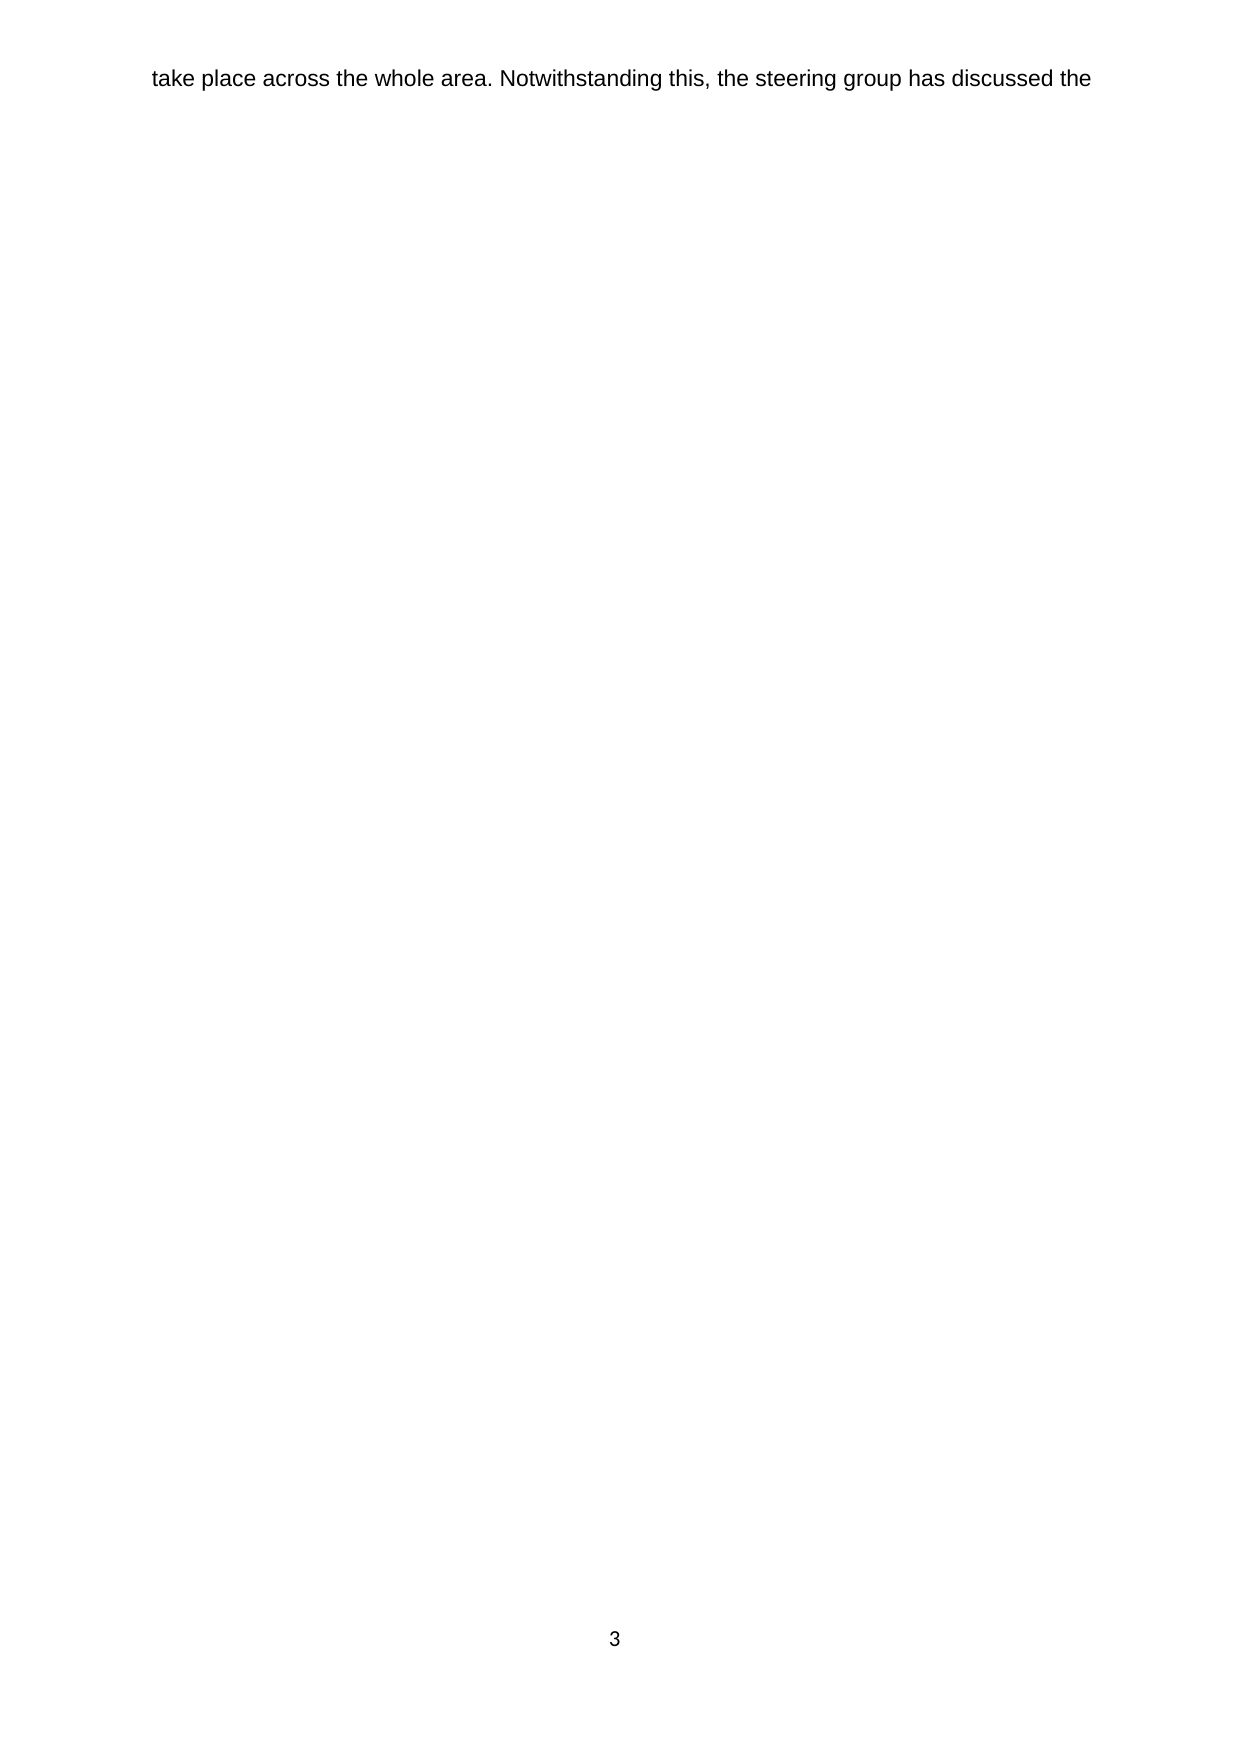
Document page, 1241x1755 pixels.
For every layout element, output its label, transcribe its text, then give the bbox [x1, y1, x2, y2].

list take place across the whole area. Notwithstanding this, the steering group has discussed the [112, 64, 1146, 91]
